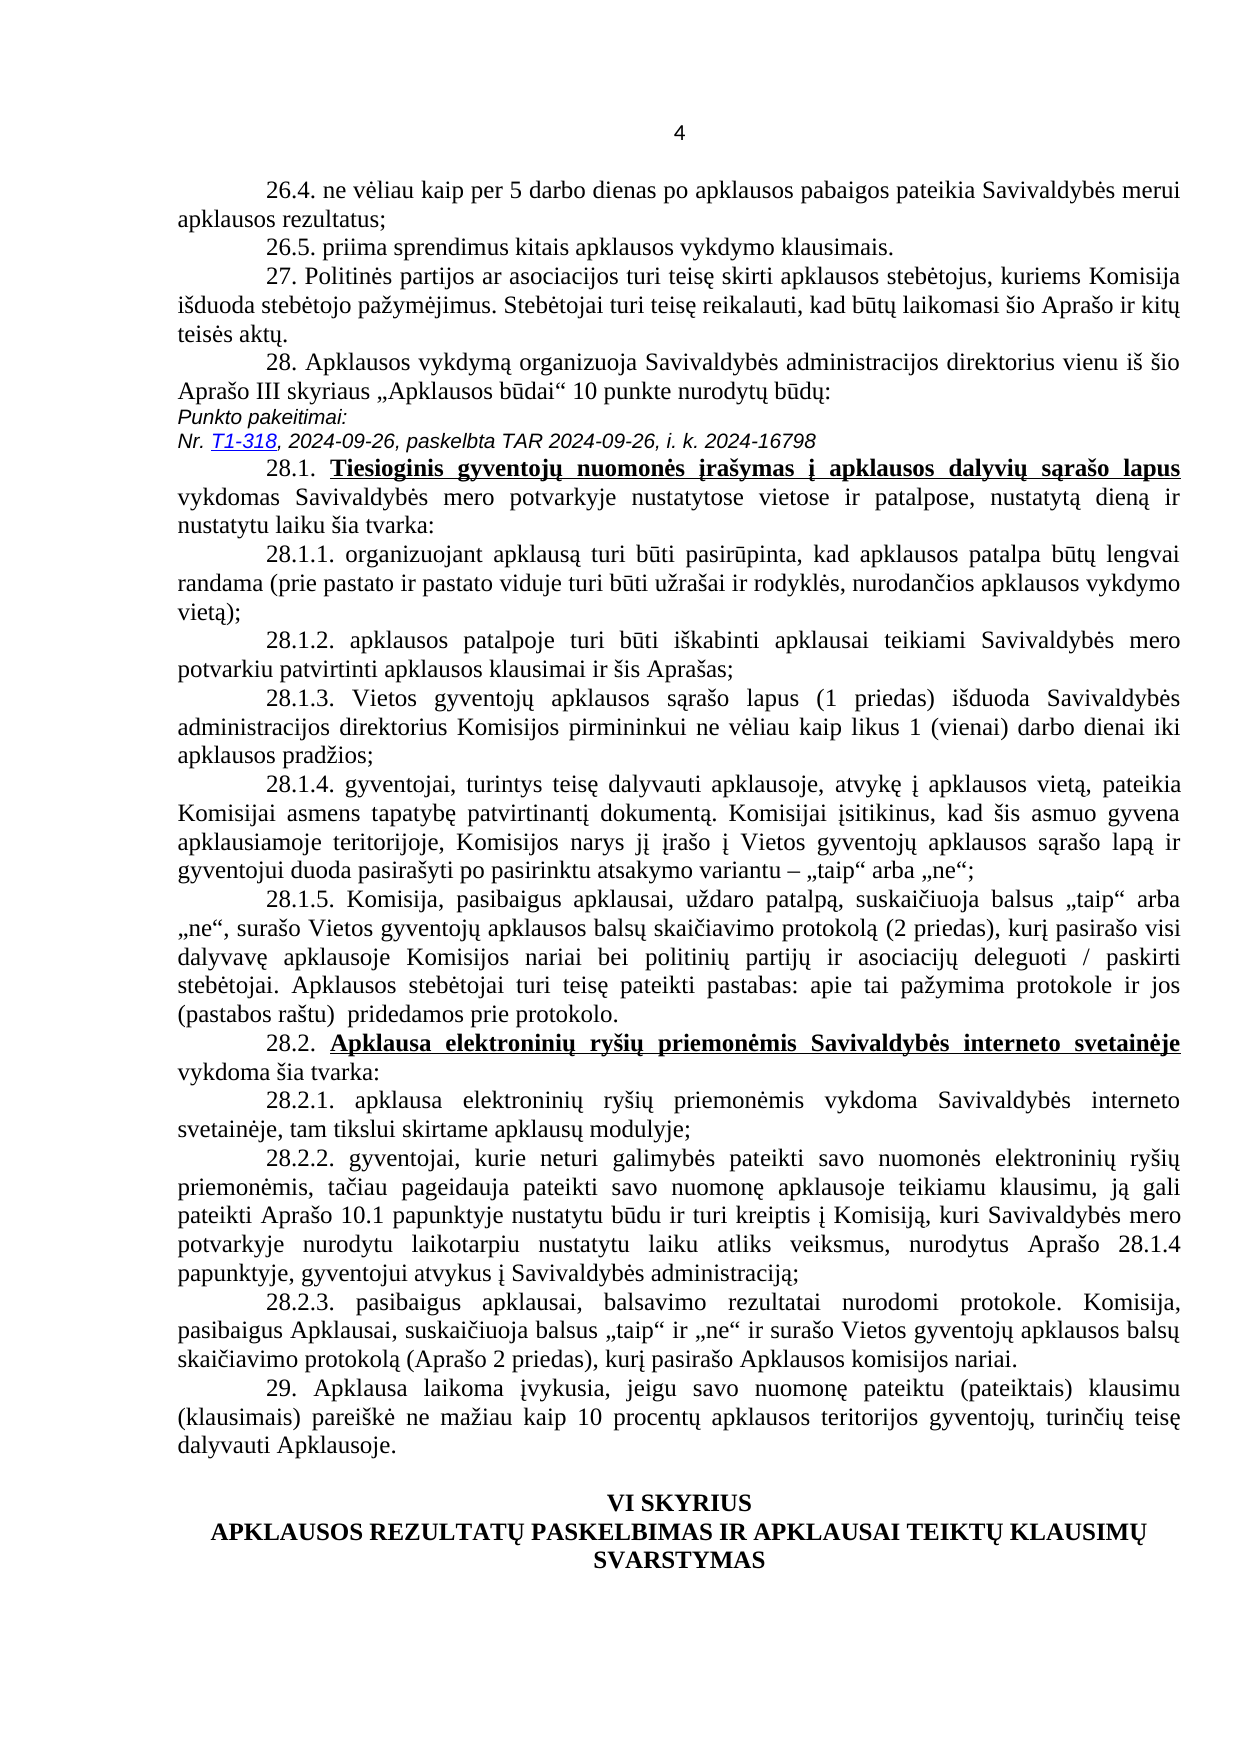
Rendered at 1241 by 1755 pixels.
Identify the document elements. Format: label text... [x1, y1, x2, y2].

text 28.1.1. organizuojant apklausą turi būti pasirūpinta, kad apklausos patalpa būtų lengvai randama (prie pastato ir pastato viduje turi būti užrašai ir rodyklės, nurodančios apklausos vykdymo vietą); [177, 539, 1181, 625]
text Nr. T1-318, 2024-09-26, paskelbta TAR 2024-09-26, i. k. 2024-16798 [177, 429, 1181, 453]
text 28.1.5. Komisija, pasibaigus apklausai, uždaro patalpą, suskaičiuoja balsus „taip“ arba „ne“, surašo Vietos gyventojų apklausos balsų skaičiavimo protokolą (2 priedas), kurį pasirašo visi dalyvavę apklausoje Komisijos nariai bei politinių partijų ir asociacijų deleguoti / paskirti stebėtojai. Apklausos stebėtojai turi teisę pateikti pastabas: apie tai pažymima protokole ir jos (pastabos raštu) pridedamos prie protokolo. [177, 884, 1181, 1028]
text 29. Apklausa laikoma įvykusia, jeigu savo nuomonę pateiktu (pateiktais) klausimu (klausimais) pareiškė ne mažiau kaip 10 procentų apklausos teritorijos gyventojų, turinčių teisę dalyvauti Apklausoje. [177, 1373, 1181, 1459]
text Punkto pakeitimai: [177, 405, 1181, 429]
text 28.2.2. gyventojai, kurie neturi galimybės pateikti savo nuomonės elektroninių ryšių priemonėmis, tačiau pageidauja pateikti savo nuomonę apklausoje teikiamu klausimu, ją gali pateikti Aprašo 10.1 papunktyje nustatytu būdu ir turi kreiptis į Komisiją, kuri Savivaldybės mero potvarkyje nurodytu laikotarpiu nustatytu laiku atliks veiksmus, nurodytus Aprašo 28.1.4 papunktyje, gyventojui atvykus į Savivaldybės administraciją; [177, 1143, 1181, 1287]
text 28. Apklausos vykdymą organizuoja Savivaldybės administracijos direktorius vienu iš šio Aprašo III skyriaus „Apklausos būdai“ 10 punkte nurodytų būdų: [177, 347, 1181, 405]
text 28.1.2. apklausos patalpoje turi būti iškabinti apklausai teikiami Savivaldybės mero potvarkiu patvirtinti apklausos klausimai ir šis Aprašas; [177, 625, 1181, 683]
text 26.4. ne vėliau kaip per 5 darbo dienas po apklausos pabaigos pateikia Savivaldybės merui apklausos rezultatus; [177, 175, 1181, 232]
text 28.2. Apklausa elektroninių ryšių priemonėmis Savivaldybės interneto svetainėje vykdoma šia tvarka: [177, 1028, 1181, 1085]
text 28.1.3. Vietos gyventojų apklausos sąrašo lapus (1 priedas) išduoda Savivaldybės administracijos direktorius Komisijos pirmininkui ne vėliau kaip likus 1 (vienai) darbo dienai iki apklausos pradžios; [177, 683, 1181, 769]
text APKLAUSOS REZULTATŲ PASKELBIMAS IR APKLAUSAI TEIKTŲ KLAUSIMŲ SVARSTYMAS [177, 1517, 1181, 1574]
text 28.2.3. pasibaigus apklausai, balsavimo rezultatai nurodomi protokole. Komisija, pasibaigus Apklausai, suskaičiuoja balsus „taip“ ir „ne“ ir surašo Vietos gyventojų apklausos balsų skaičiavimo protokolą (Aprašo 2 priedas), kurį pasirašo Apklausos komisijos nariai. [177, 1287, 1181, 1373]
text 28.1.4. gyventojai, turintys teisę dalyvauti apklausoje, atvykę į apklausos vietą, pateikia Komisijai asmens tapatybę patvirtinantį dokumentą. Komisijai įsitikinus, kad šis asmuo gyvena apklausiamoje teritorijoje, Komisijos narys jį įrašo į Vietos gyventojų apklausos sąrašo lapą ir gyventojui duoda pasirašyti po pasirinktu atsakymo variantu – „taip“ arba „ne“; [177, 769, 1181, 884]
text VI SKYRIUS [177, 1488, 1181, 1517]
text 28.1. Tiesioginis gyventojų nuomonės įrašymas į apklausos dalyvių sąrašo lapus vykdomas Savivaldybės mero potvarkyje nustatytose vietose ir patalpose, nustatytą dieną ir nustatytu laiku šia tvarka: [177, 453, 1181, 539]
text 26.5. priima sprendimus kitais apklausos vykdymo klausimais. [177, 232, 1181, 261]
text 28.2.1. apklausa elektroninių ryšių priemonėmis vykdoma Savivaldybės interneto svetainėje, tam tikslui skirtame apklausų modulyje; [177, 1085, 1181, 1143]
text 27. Politinės partijos ar asociacijos turi teisę skirti apklausos stebėtojus, kuriems Komisija išduoda stebėtojo pažymėjimus. Stebėtojai turi teisę reikalauti, kad būtų laikomasi šio Aprašo ir kitų teisės aktų. [177, 261, 1181, 347]
